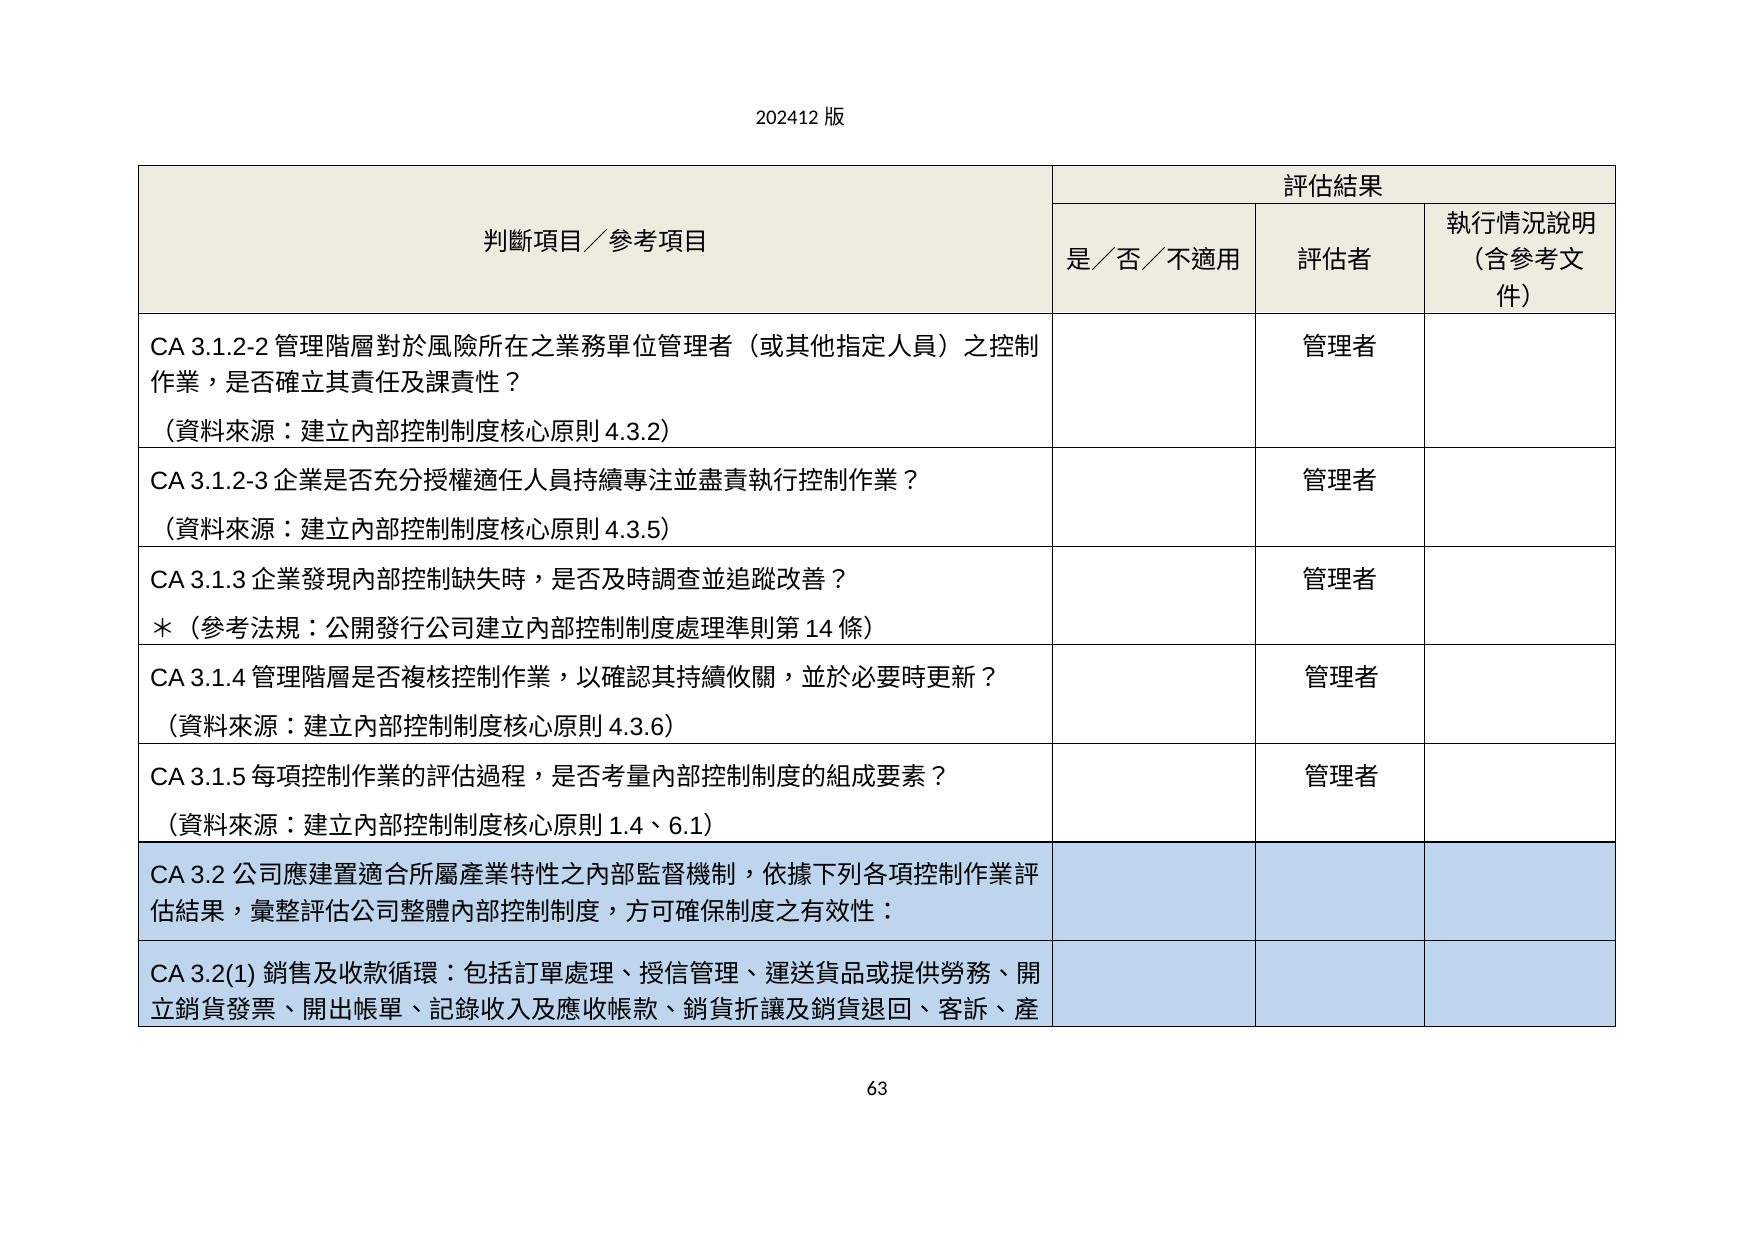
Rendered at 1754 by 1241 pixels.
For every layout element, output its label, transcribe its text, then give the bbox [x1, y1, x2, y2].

table_cell CA 3.1.2-3企業是否充分授權適任人員持續專注並盡責執行控制作業？ （資料來源：建立內部控制制度核心原則4.3.5） [139, 448, 1052, 546]
table_cell 評估者 [1256, 204, 1424, 312]
table_cell CA 3.1.5每項控制作業的評估過程，是否考量內部控制制度的組成要素？ （資料來源：建立內部控制制度核心原則1.4、6.1） [139, 744, 1052, 841]
table_cell [1053, 448, 1255, 546]
table_cell CA 3.2 公司應建置適合所屬產業特性之內部監督機制，依據下列各項控制作業評估結果，彙整評估公司整體內部控制制度，方可確保制度之有效性： [139, 843, 1052, 940]
table_cell CA 3.1.4管理階層是否複核控制作業，以確認其持續攸關，並於必要時更新？ （資料來源：建立內部控制制度核心原則4.3.6） [139, 645, 1052, 743]
table_cell CA 3.2(1) 銷售及收款循環：包括訂單處理、授信管理、運送貨品或提供勞務、開立銷貨發票、開出帳單、記錄收入及應收帳款、銷貨折讓及銷貨退回、客訴、產 [139, 941, 1052, 1026]
table_cell [1053, 843, 1255, 940]
table_header 判斷項目／參考項目 [139, 166, 1052, 312]
table_cell 是／否／不適用 [1053, 204, 1255, 312]
table_cell CA 3.1.3企業發現內部控制缺失時，是否及時調查並追蹤改善？ ＊（參考法規：公開發行公司建立內部控制制度處理準則第14條） [139, 547, 1052, 644]
table_cell [1053, 645, 1255, 743]
table_header 評估結果 [1053, 166, 1615, 203]
table_cell [1425, 448, 1615, 546]
table_cell [1425, 843, 1615, 940]
table_cell [1053, 314, 1255, 447]
table_cell [1425, 645, 1615, 743]
table_cell CA 3.1.2-2管理階層對於風險所在之業務單位管理者（或其他指定人員）之控制作業，是否確立其責任及課責性？ （資料來源：建立內部控制制度核心原則4.3.2） [139, 314, 1052, 447]
table_cell 管理者 [1256, 744, 1424, 841]
table_cell [1053, 744, 1255, 841]
table_cell 管理者 [1256, 314, 1424, 447]
table_cell 管理者 [1256, 645, 1424, 743]
table_cell [1256, 843, 1424, 940]
table_cell 管理者 [1256, 448, 1424, 546]
table_cell [1053, 941, 1255, 1026]
table_cell [1425, 314, 1615, 447]
table_cell [1425, 941, 1615, 1026]
table_cell [1425, 547, 1615, 644]
table_cell [1053, 547, 1255, 644]
table_cell 執行情況說明 （含參考文件） [1425, 204, 1615, 312]
table_cell 管理者 [1256, 547, 1424, 644]
table_cell [1256, 941, 1424, 1026]
table_cell [1425, 744, 1615, 841]
